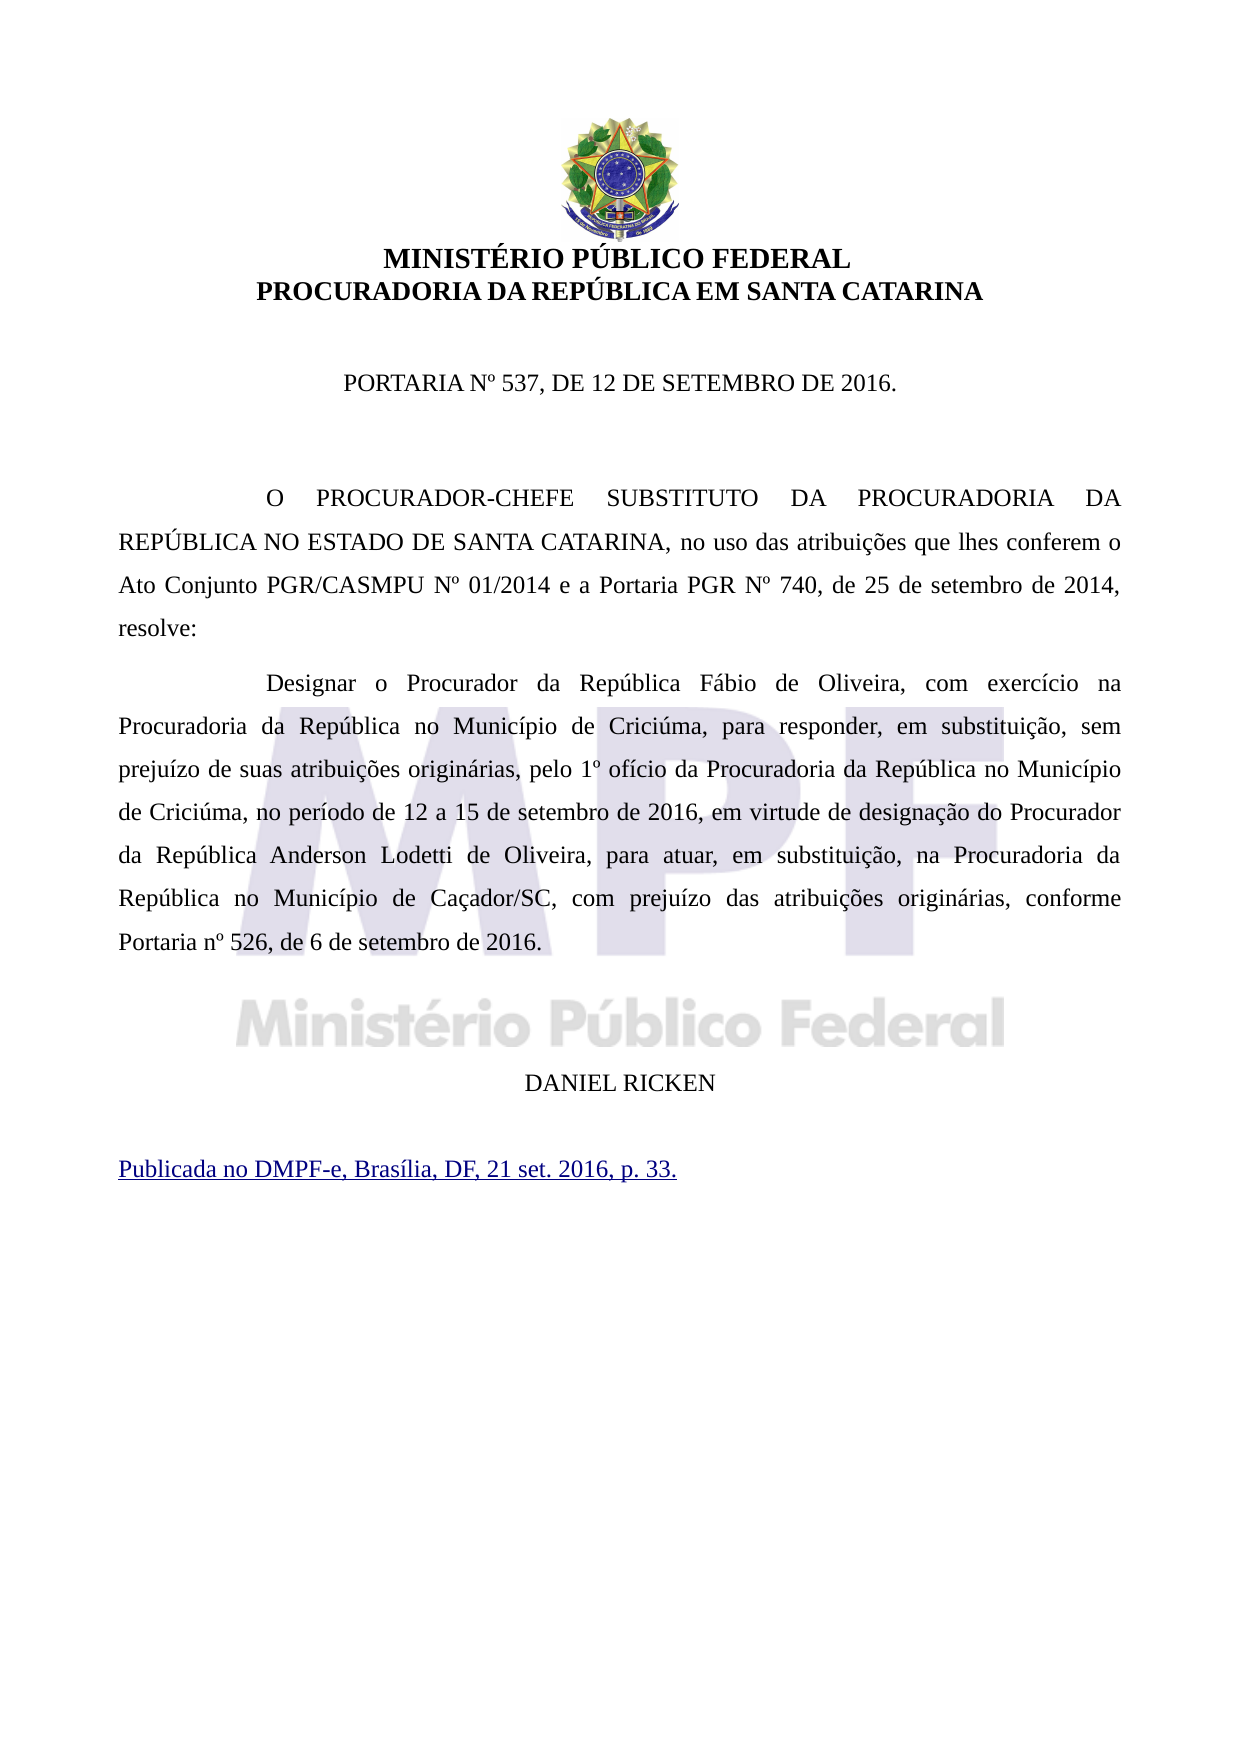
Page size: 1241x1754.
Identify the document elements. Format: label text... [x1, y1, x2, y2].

text MINISTÉRIO PÚBLICO FEDERAL [118, 176, 1122, 275]
text PROCURADORIA DA REPÚBLICA EM SANTA CATARINA [118, 275, 1122, 306]
text PORTARIA Nº 537, DE 12 DE SETEMBRO DE 2016. [118, 368, 1122, 397]
text O PROCURADOR-CHEFE SUBSTITUTO DA PROCURADORIA DA REPÚBLICA NO ESTADO DE SANTA CATARINA, no uso das atribuições que lhes conferem o Ato Conjunto PGR/CASMPU Nº 01/2014 e a Portaria PGR Nº 740, de 25 de setembro de 2014, resolve: [118, 483, 1122, 642]
text Publicada no DMPF-e, Brasília, DF, 21 set. 2016, p. 33. [118, 1154, 1122, 1183]
text DANIEL RICKEN [118, 1068, 1122, 1096]
picture [236, 955, 1004, 1047]
text Designar o Procurador da República Fábio de Oliveira, com exercício na Procuradoria da República no Município de Criciúma, para responder, em substituição, sem prejuízo de suas atribuições originárias, pelo 1º ofício da Procuradoria da República no Município de Criciúma, no período de 12 a 15 de setembro de 2016, em virtude de designação do Procurador da República Anderson Lodetti de Oliveira, para atuar, em substituição, na Procuradoria da República no Município de Caçador/SC, com prejuízo das atribuições originárias, conforme Portaria nº 526, de 6 de setembro de 2016. [118, 668, 1122, 955]
